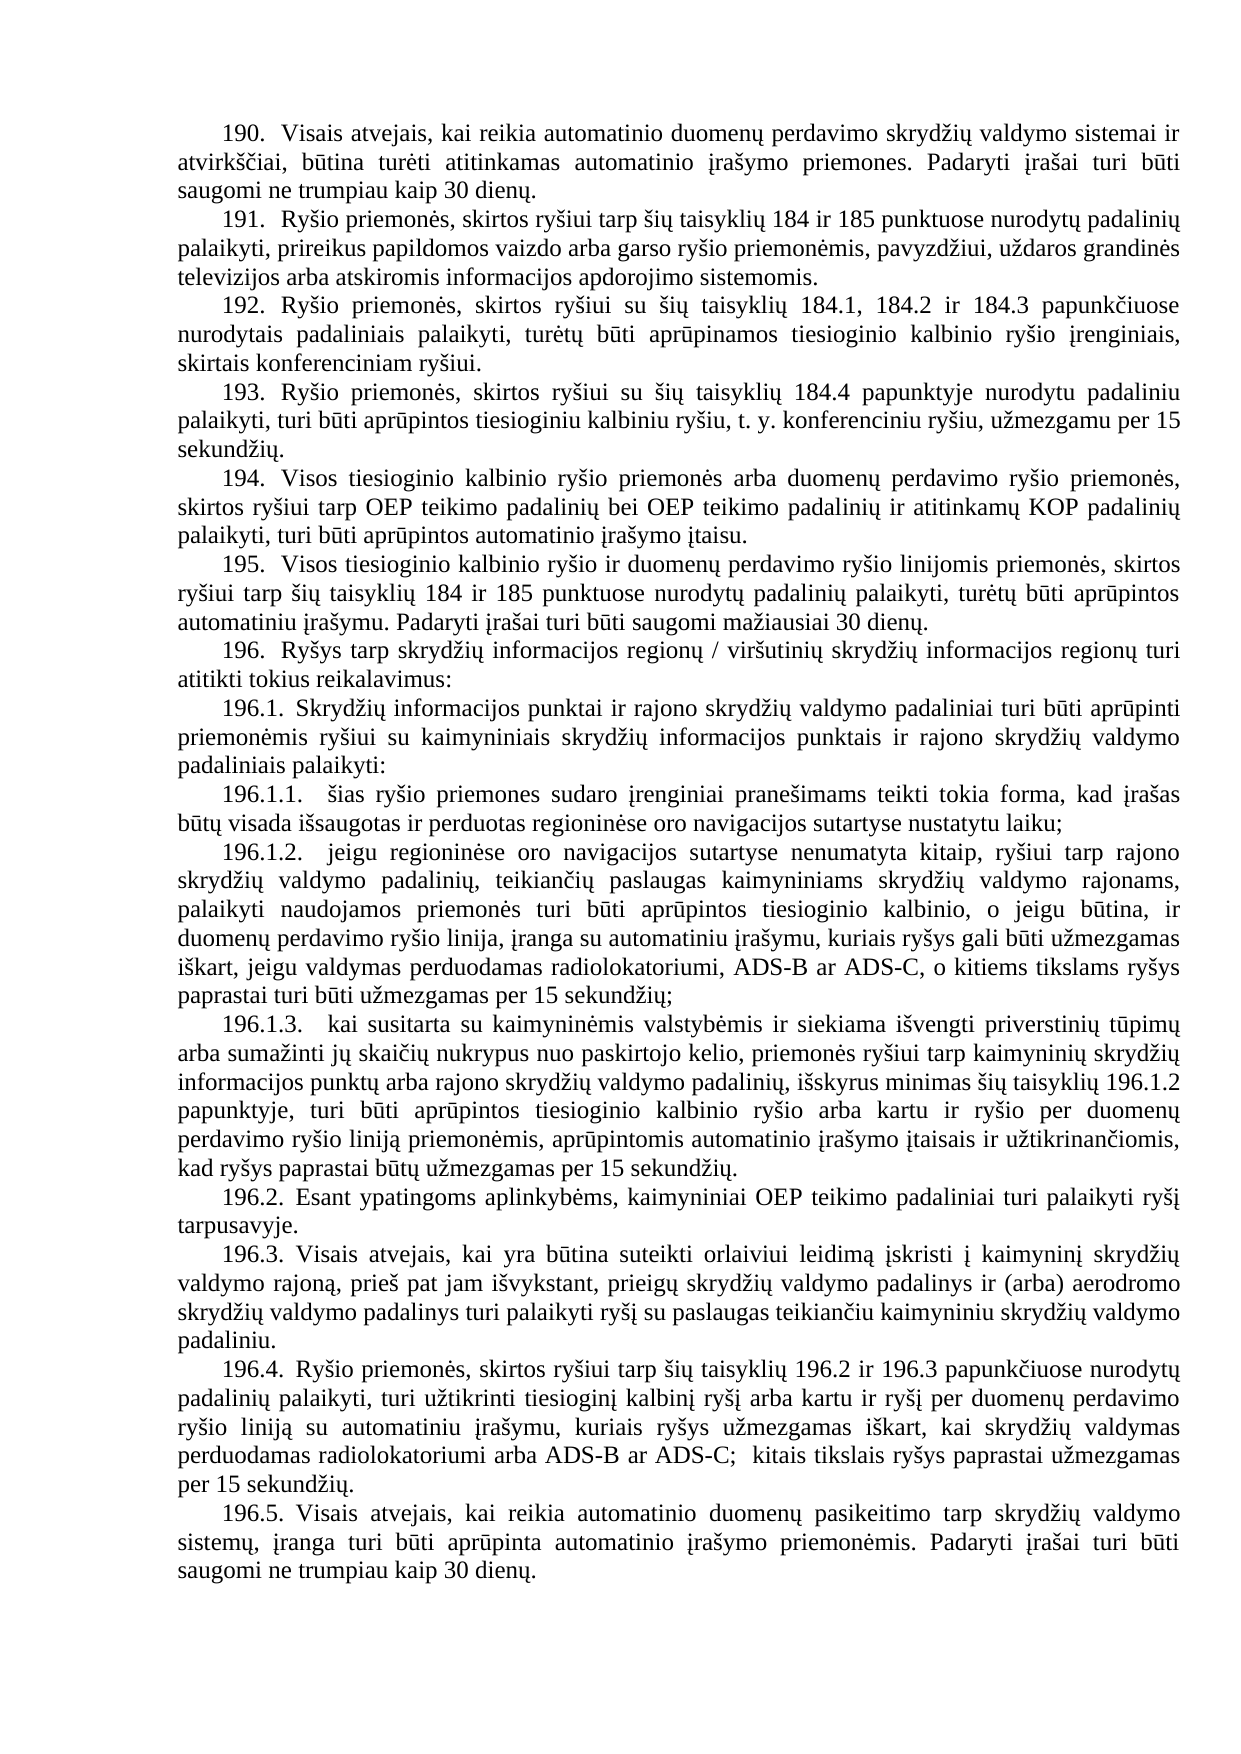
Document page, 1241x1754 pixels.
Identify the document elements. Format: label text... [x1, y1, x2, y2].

text 193. Ryšio priemonės, skirtos ryšiui su šių taisyklių 184.4 papunktyje nurodytu padaliniu palaikyti, turi būti aprūpintos tiesioginiu kalbiniu ryšiu, t. y. konferenciniu ryšiu, užmezgamu per 15 sekundžių. [177, 377, 1181, 463]
text 195. Visos tiesioginio kalbinio ryšio ir duomenų perdavimo ryšio linijomis priemonės, skirtos ryšiui tarp šių taisyklių 184 ir 185 punktuose nurodytų padalinių palaikyti, turėtų būti aprūpintos automatiniu įrašymu. Padaryti įrašai turi būti saugomi mažiausiai 30 dienų. [177, 549, 1181, 636]
text 196.1. Skrydžių informacijos punktai ir rajono skrydžių valdymo padaliniai turi būti aprūpinti priemonėmis ryšiui su kaimyniniais skrydžių informacijos punktais ir rajono skrydžių valdymo padaliniais palaikyti: [177, 693, 1181, 779]
text 196.2. Esant ypatingoms aplinkybėms, kaimyniniai OEP teikimo padaliniai turi palaikyti ryšį tarpusavyje. [177, 1182, 1181, 1239]
text 196.1.1. šias ryšio priemones sudaro įrenginiai pranešimams teikti tokia forma, kad įrašas būtų visada išsaugotas ir perduotas regioninėse oro navigacijos sutartyse nustatytu laiku; [177, 779, 1181, 837]
text 196.3. Visais atvejais, kai yra būtina suteikti orlaiviui leidimą įskristi į kaimyninį skrydžių valdymo rajoną, prieš pat jam išvykstant, prieigų skrydžių valdymo padalinys ir (arba) aerodromo skrydžių valdymo padalinys turi palaikyti ryšį su paslaugas teikiančiu kaimyniniu skrydžių valdymo padaliniu. [177, 1239, 1181, 1354]
text 196.4. Ryšio priemonės, skirtos ryšiui tarp šių taisyklių 196.2 ir 196.3 papunkčiuose nurodytų padalinių palaikyti, turi užtikrinti tiesioginį kalbinį ryšį arba kartu ir ryšį per duomenų perdavimo ryšio liniją su automatiniu įrašymu, kuriais ryšys užmezgamas iškart, kai skrydžių valdymas perduodamas radiolokatoriumi arba ADS-B ar ADS-C; kitais tikslais ryšys paprastai užmezgamas per 15 sekundžių. [177, 1354, 1181, 1498]
text 194. Visos tiesioginio kalbinio ryšio priemonės arba duomenų perdavimo ryšio priemonės, skirtos ryšiui tarp OEP teikimo padalinių bei OEP teikimo padalinių ir atitinkamų KOP padalinių palaikyti, turi būti aprūpintos automatinio įrašymo įtaisu. [177, 463, 1181, 549]
text 190. Visais atvejais, kai reikia automatinio duomenų perdavimo skrydžių valdymo sistemai ir atvirkščiai, būtina turėti atitinkamas automatinio įrašymo priemones. Padaryti įrašai turi būti saugomi ne trumpiau kaip 30 dienų. [177, 118, 1181, 204]
text 191. Ryšio priemonės, skirtos ryšiui tarp šių taisyklių 184 ir 185 punktuose nurodytų padalinių palaikyti, prireikus papildomos vaizdo arba garso ryšio priemonėmis, pavyzdžiui, uždaros grandinės televizijos arba atskiromis informacijos apdorojimo sistemomis. [177, 204, 1181, 291]
text 196.5. Visais atvejais, kai reikia automatinio duomenų pasikeitimo tarp skrydžių valdymo sistemų, įranga turi būti aprūpinta automatinio įrašymo priemonėmis. Padaryti įrašai turi būti saugomi ne trumpiau kaip 30 dienų. [177, 1498, 1181, 1584]
text 196. Ryšys tarp skrydžių informacijos regionų / viršutinių skrydžių informacijos regionų turi atitikti tokius reikalavimus: [177, 636, 1181, 693]
text 192. Ryšio priemonės, skirtos ryšiui su šių taisyklių 184.1, 184.2 ir 184.3 papunkčiuose nurodytais padaliniais palaikyti, turėtų būti aprūpinamos tiesioginio kalbinio ryšio įrenginiais, skirtais konferenciniam ryšiui. [177, 291, 1181, 377]
text 196.1.3. kai susitarta su kaimyninėmis valstybėmis ir siekiama išvengti priverstinių tūpimų arba sumažinti jų skaičių nukrypus nuo paskirtojo kelio, priemonės ryšiui tarp kaimyninių skrydžių informacijos punktų arba rajono skrydžių valdymo padalinių, išskyrus minimas šių taisyklių 196.1.2 papunktyje, turi būti aprūpintos tiesioginio kalbinio ryšio arba kartu ir ryšio per duomenų perdavimo ryšio liniją priemonėmis, aprūpintomis automatinio įrašymo įtaisais ir užtikrinančiomis, kad ryšys paprastai būtų užmezgamas per 15 sekundžių. [177, 1009, 1181, 1182]
text 196.1.2. jeigu regioninėse oro navigacijos sutartyse nenumatyta kitaip, ryšiui tarp rajono skrydžių valdymo padalinių, teikiančių paslaugas kaimyniniams skrydžių valdymo rajonams, palaikyti naudojamos priemonės turi būti aprūpintos tiesioginio kalbinio, o jeigu būtina, ir duomenų perdavimo ryšio linija, įranga su automatiniu įrašymu, kuriais ryšys gali būti užmezgamas iškart, jeigu valdymas perduodamas radiolokatoriumi, ADS-B ar ADS-C, o kitiems tikslams ryšys paprastai turi būti užmezgamas per 15 sekundžių; [177, 837, 1181, 1009]
